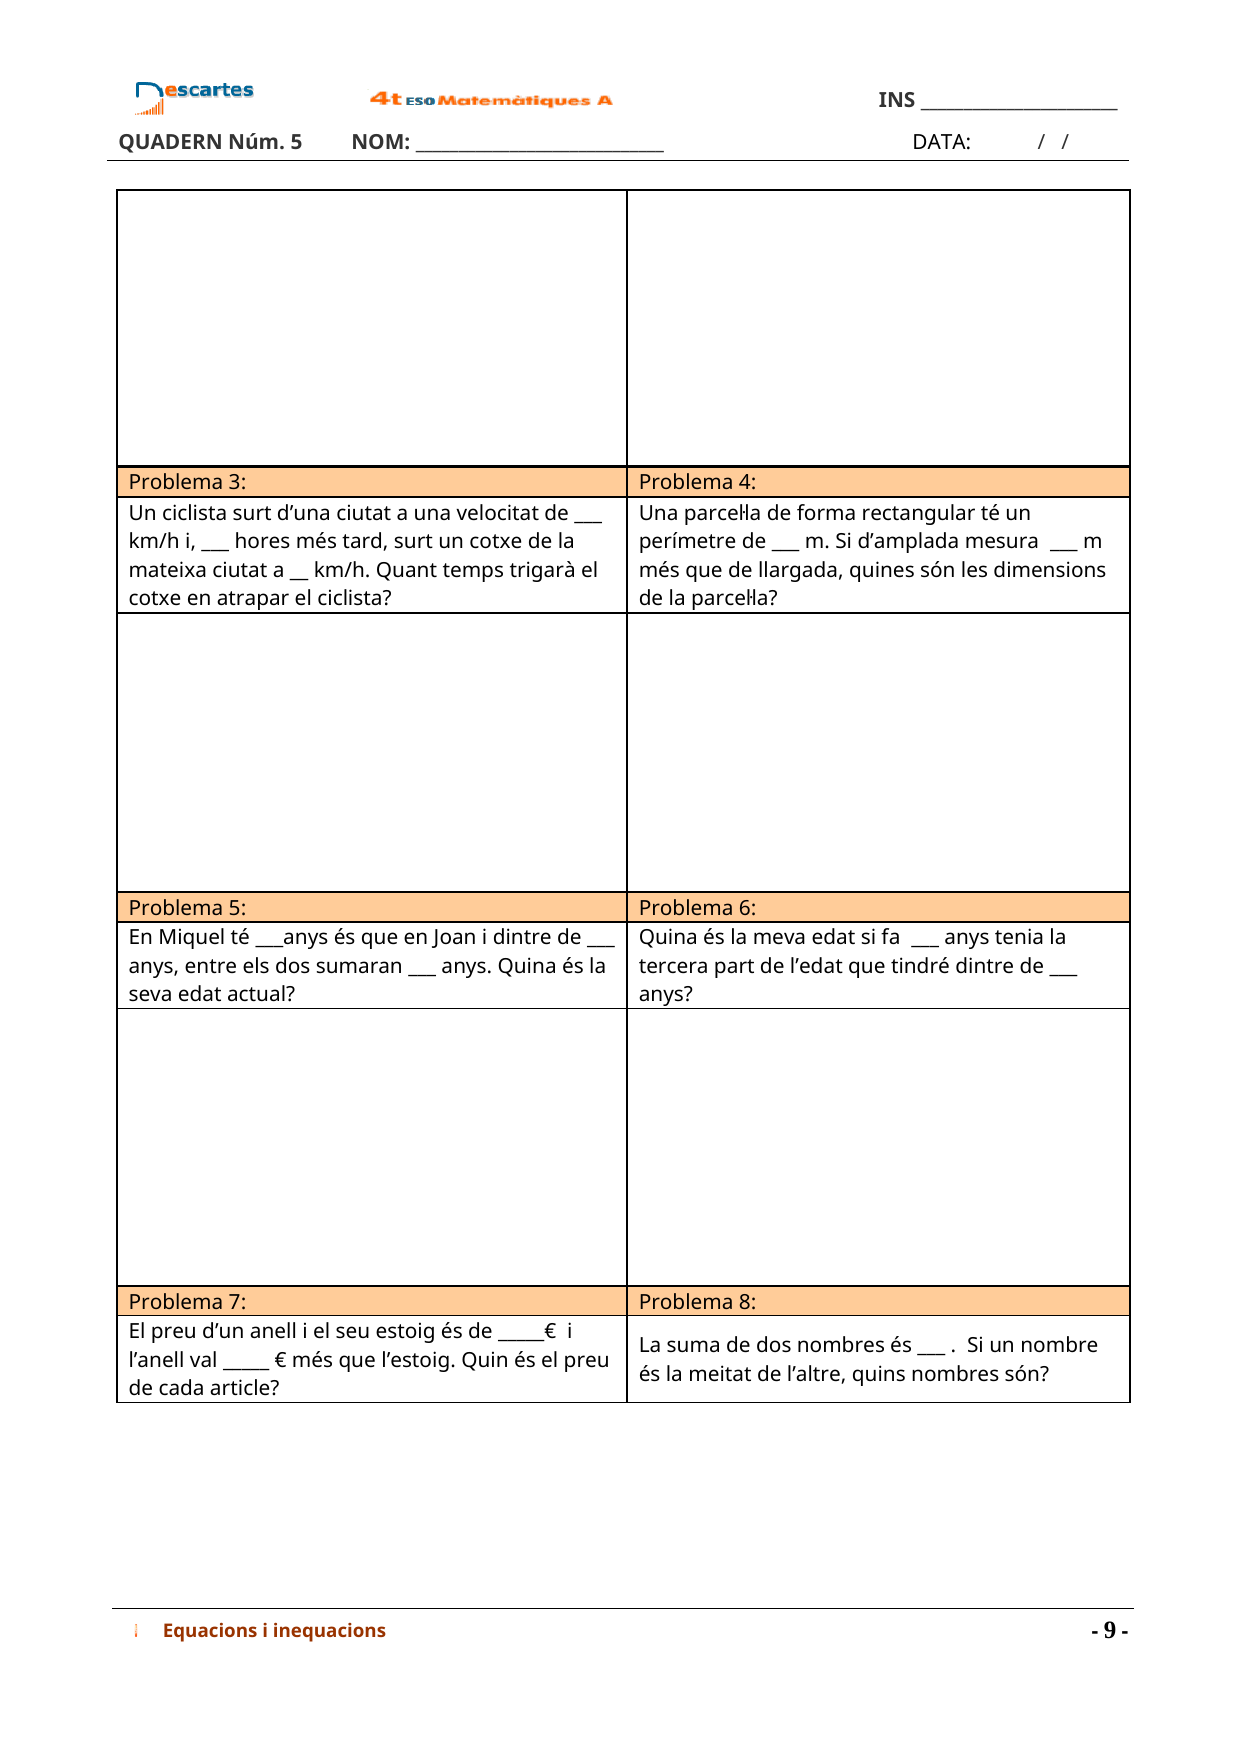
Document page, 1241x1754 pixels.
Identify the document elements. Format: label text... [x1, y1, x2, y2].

table_cell [628, 614, 1129, 891]
table_cell Problema 7: [118, 1287, 626, 1315]
table_cell [628, 1009, 1129, 1285]
table_cell [118, 1009, 626, 1285]
table_cell El preu d’un anell i el seu estoig és de _____€ i l’anell val _____ € més que l’estoig. Quin és el preu de cada article? [118, 1316, 626, 1402]
table_cell Problema 3: [118, 468, 626, 496]
table_cell Un ciclista surt d’una ciutat a una velocitat de ___ km/h i, ___ hores més tard, surt un cotxe de la mateixa ciutat a __ km/h. Quant temps trigarà el cotxe en atrapar el ciclista? [118, 498, 626, 612]
picture [134, 1623, 138, 1637]
table_cell [118, 191, 626, 465]
table_cell Quina és la meva edat si fa ___ anys tenia la tercera part de l’edat que tindré dintre de ___ anys? [628, 923, 1129, 1008]
table_cell Problema 6: [628, 893, 1129, 921]
table_cell En Miquel té ___anys és que en Joan i dintre de ___ anys, entre els dos sumaran ___ anys. Quina és la seva edat actual? [118, 923, 626, 1008]
table_cell [118, 614, 626, 891]
table_cell Problema 4: [628, 468, 1129, 496]
table_cell [628, 191, 1129, 465]
table_cell Problema 5: [118, 893, 626, 921]
table_cell Problema 8: [628, 1287, 1129, 1315]
picture [134, 82, 257, 115]
table_cell Una parcel·la de forma rectangular té un perímetre de ___ m. Si d’amplada mesura ___ m més que de llargada, quines són les dimensions de la parcel·la? [628, 498, 1129, 612]
table_cell La suma de dos nombres és ___ . Si un nombre és la meitat de l’altre, quins nombres són? [628, 1316, 1129, 1402]
